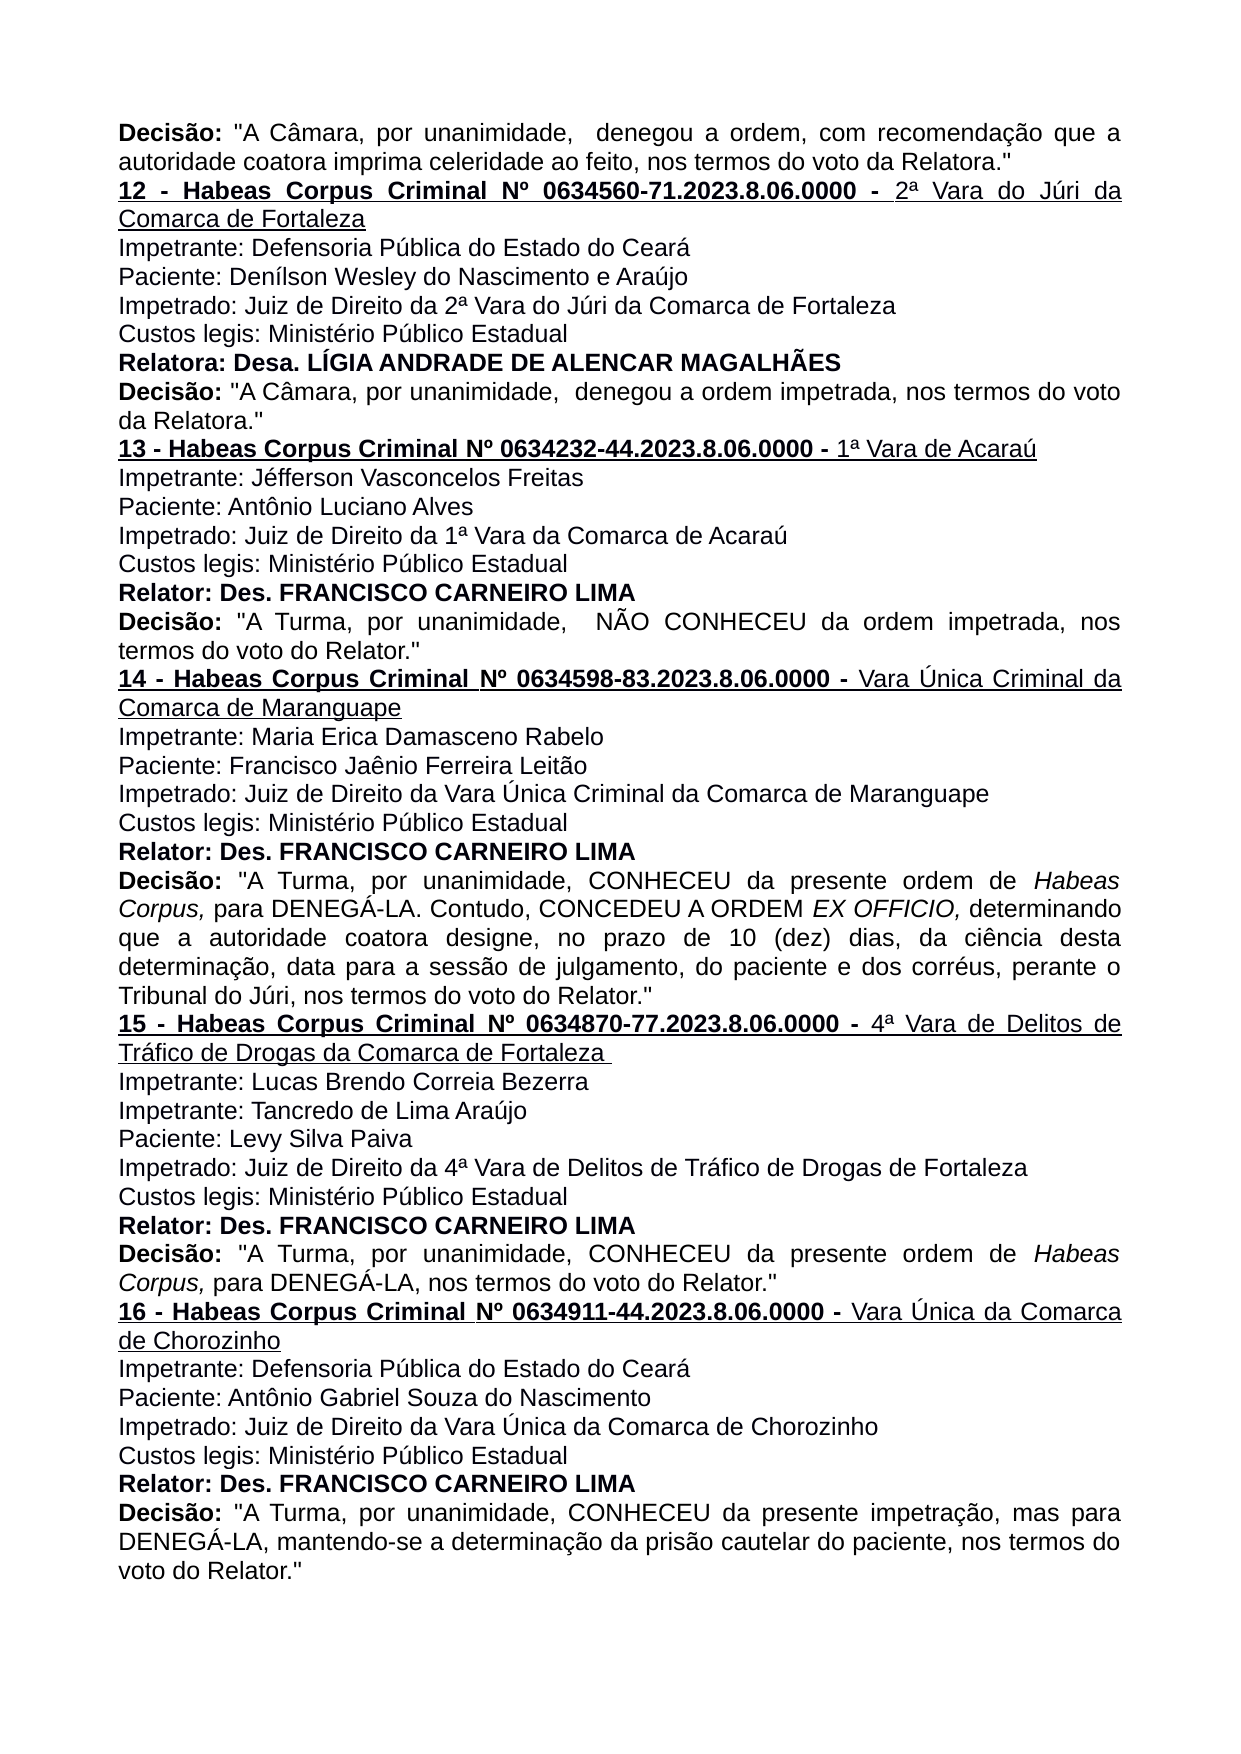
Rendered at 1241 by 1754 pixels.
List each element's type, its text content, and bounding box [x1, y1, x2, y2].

text Tráfico de Drogas da Comarca de Fortaleza [118, 1036, 1122, 1067]
text Impetrado: Juiz de Direito da 4ª Vara de Delitos de Tráfico de Drogas de Fortaleza [118, 1153, 1122, 1182]
text Relatora: Desa. LÍGIA ANDRADE DE ALENCAR MAGALHÃES [118, 348, 1122, 377]
text Impetrante: Defensoria Pública do Estado do Ceará [118, 233, 1122, 262]
text Decisão: "A Turma, por unanimidade, NÃO CONHECEU da ordem impetrada, nos termos do voto do Relator." [118, 607, 1122, 664]
text Impetrante: Tancredo de Lima Araújo [118, 1096, 1122, 1124]
text 16 - Habeas Corpus Criminal Nº 0634911-44.2023.8.06.0000 - Vara Única da Comarca [118, 1297, 1122, 1322]
text Custos legis: Ministério Público Estadual [118, 549, 1122, 578]
text Impetrado: Juiz de Direito da 2ª Vara do Júri da Comarca de Fortaleza [118, 291, 1122, 319]
text Custos legis: Ministério Público Estadual [118, 1441, 1122, 1469]
text Paciente: Francisco Jaênio Ferreira Leitão [118, 751, 1122, 779]
text Decisão: "A Câmara, por unanimidade, denegou a ordem impetrada, nos termos do voto da Relatora." [118, 377, 1122, 434]
text Paciente: Levy Silva Paiva [118, 1124, 1122, 1153]
text Decisão: "A Câmara, por unanimidade, denegou a ordem, com recomendação que a autoridade coatora imprima celeridade ao feito, nos termos do voto da Relatora." [118, 118, 1122, 176]
text Comarca de Maranguape [118, 690, 1122, 722]
text 14 - Habeas Corpus Criminal Nº 0634598-83.2023.8.06.0000 - Vara Única Criminal da [118, 664, 1122, 689]
text Impetrante: Jéfferson Vasconcelos Freitas [118, 463, 1122, 492]
text Relator: Des. FRANCISCO CARNEIRO LIMA [118, 1469, 1122, 1498]
text Relator: Des. FRANCISCO CARNEIRO LIMA [118, 578, 1122, 607]
text Relator: Des. FRANCISCO CARNEIRO LIMA [118, 837, 1122, 866]
text Paciente: Antônio Luciano Alves [118, 492, 1122, 521]
text Impetrante: Maria Erica Damasceno Rabelo [118, 722, 1122, 751]
text Decisão: "A Turma, por unanimidade, CONHECEU da presente ordem de Habeas Corpus, para DENEGÁ-LA, nos termos do voto do Relator." [118, 1239, 1122, 1297]
text 12 - Habeas Corpus Criminal Nº 0634560-71.2023.8.06.0000 - 2ª Vara do Júri da Comarca de Fortaleza [118, 176, 1122, 233]
text Impetrado: Juiz de Direito da Vara Única da Comarca de Chorozinho [118, 1412, 1122, 1441]
text Impetrado: Juiz de Direito da 1ª Vara da Comarca de Acaraú [118, 521, 1122, 549]
text Impetrado: Juiz de Direito da Vara Única Criminal da Comarca de Maranguape [118, 779, 1122, 808]
text Relator: Des. FRANCISCO CARNEIRO LIMA [118, 1211, 1122, 1239]
text Decisão: "A Turma, por unanimidade, CONHECEU da presente ordem de Habeas Corpus, para DENEGÁ-LA. Contudo, CONCEDEU A ORDEM EX OFFICIO, determinando que a autoridade coatora designe, no prazo de 10 (dez) dias, da ciência desta determinação, data para a sessão de julgamento, do paciente e dos corréus, perante o Tribunal do Júri, nos termos do voto do Relator." [118, 866, 1122, 1009]
text Paciente: Denílson Wesley do Nascimento e Araújo [118, 262, 1122, 291]
text Custos legis: Ministério Público Estadual [118, 808, 1122, 837]
text Custos legis: Ministério Público Estadual [118, 319, 1122, 348]
text Custos legis: Ministério Público Estadual [118, 1182, 1122, 1211]
text 15 - Habeas Corpus Criminal Nº 0634870-77.2023.8.06.0000 - 4ª Vara de Delitos de [118, 1009, 1122, 1034]
text de Chorozinho [118, 1323, 1122, 1354]
text Decisão: "A Turma, por unanimidade, CONHECEU da presente impetração, mas para DENEGÁ-LA, mantendo-se a determinação da prisão cautelar do paciente, nos termos do voto do Relator." [118, 1498, 1122, 1584]
text Impetrante: Defensoria Pública do Estado do Ceará [118, 1354, 1122, 1383]
text Paciente: Antônio Gabriel Souza do Nascimento [118, 1383, 1122, 1412]
text Impetrante: Lucas Brendo Correia Bezerra [118, 1067, 1122, 1096]
text 13 - Habeas Corpus Criminal Nº 0634232-44.2023.8.06.0000 - 1ª Vara de Acaraú [118, 434, 1122, 463]
